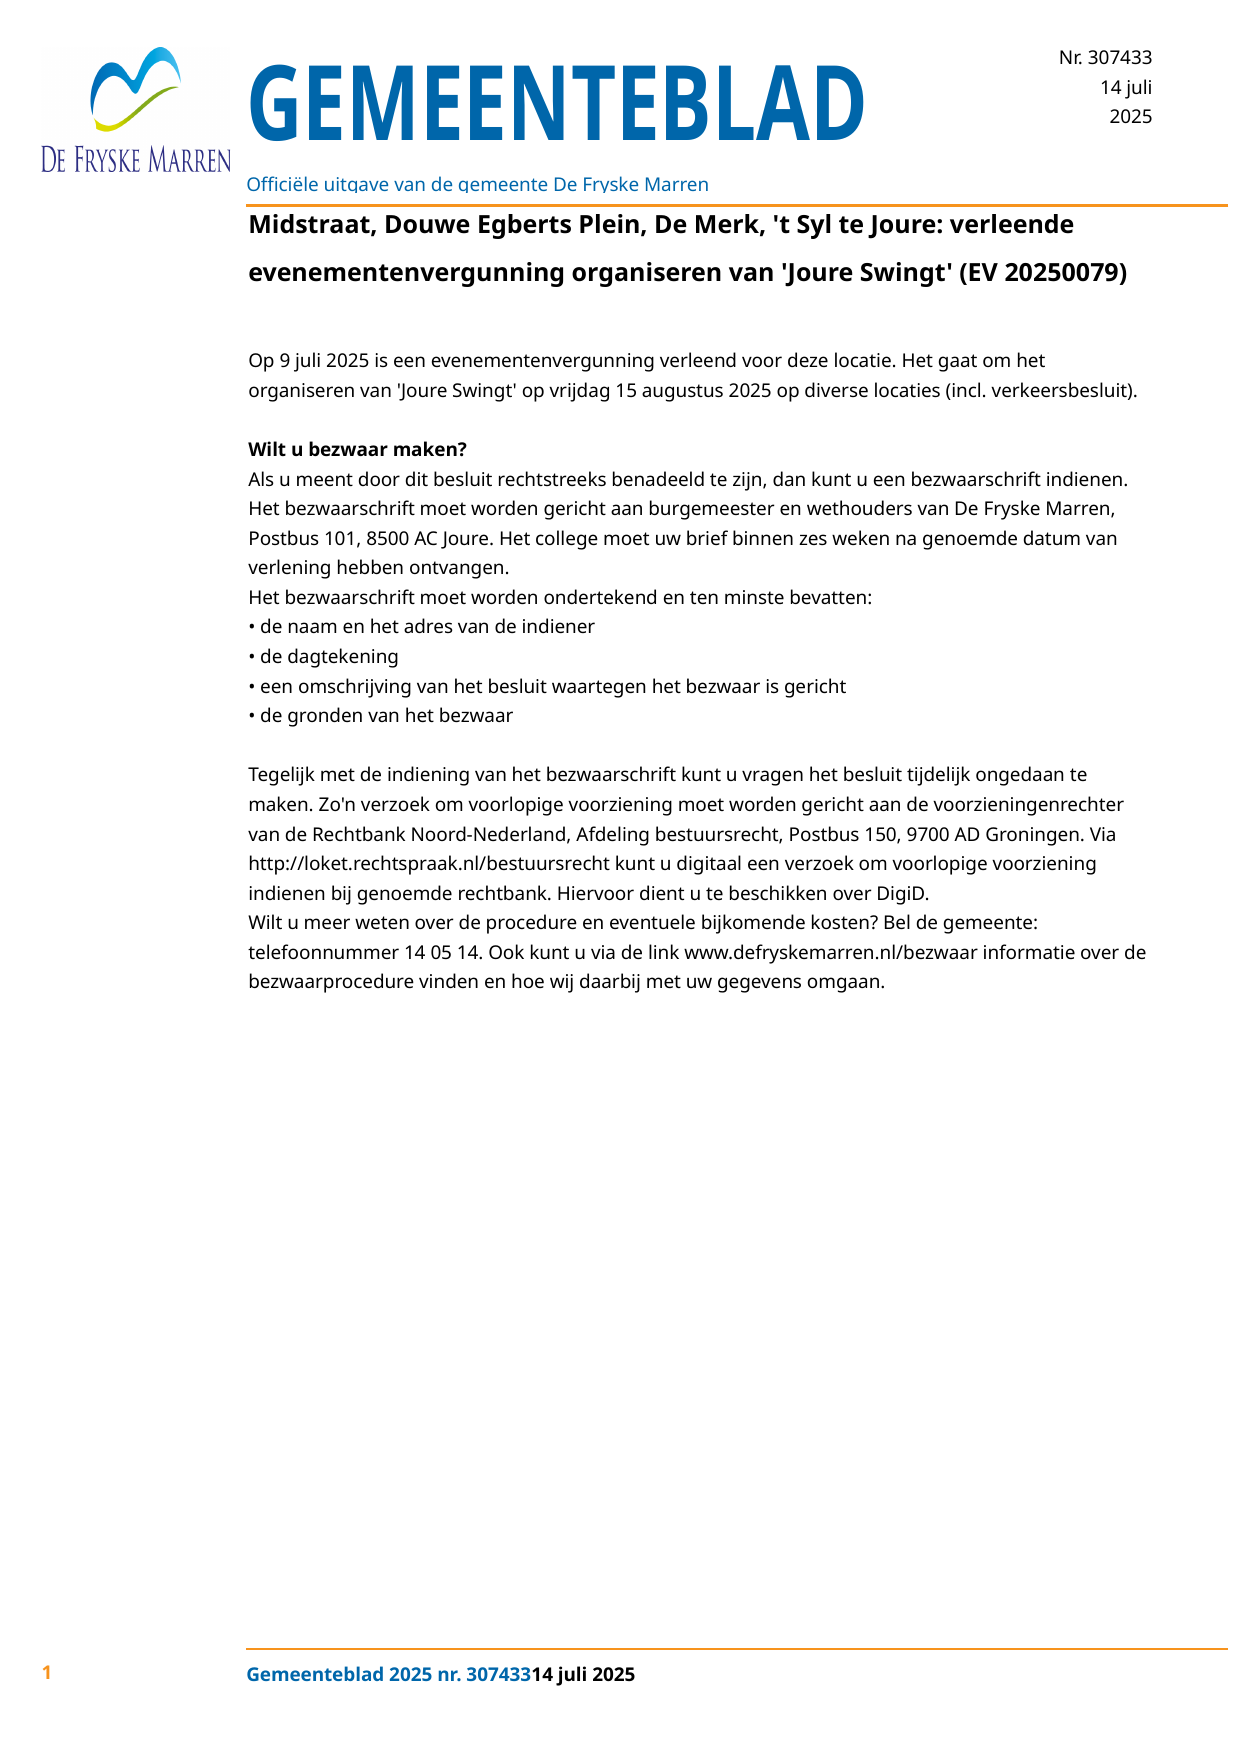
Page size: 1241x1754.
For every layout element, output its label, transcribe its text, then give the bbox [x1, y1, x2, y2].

picture [41, 47, 231, 172]
text • de dagtekening [248, 643, 1152, 669]
text • de naam en het adres van de indiener [248, 614, 1152, 639]
text Tegelijk met de indiening van het bezwaarschrift kunt u vragen het besluit tijdelijk ongedaan te maken. Zo'n verzoek om voorlopige voorziening moet worden gericht aan de voorzieningenrechter van de Rechtbank Noord-Nederland, Afdeling bestuursrecht, Postbus 150, 9700 AD Groningen. Via http://loket.rechtspraak.nl/bestuursrecht kunt u digitaal een verzoek om voorlopige voorziening indienen bij genoemde rechtbank. Hiervoor dient u te beschikken over DigiD. [248, 762, 1152, 906]
text • de gronden van het bezwaar [248, 702, 1152, 728]
text Als u meent door dit besluit rechtstreeks benadeeld te zijn, dan kunt u een bezwaarschrift indienen. Het bezwaarschrift moet worden gericht aan burgemeester en wethouders van De Fryske Marren, Postbus 101, 8500 AC Joure. Het college moet uw brief binnen zes weken na genoemde datum van verlening hebben ontvangen. [248, 466, 1152, 580]
text Midstraat, Douwe Egberts Plein, De Merk, 't Syl te Joure: verleende evenementenvergunning organiseren van 'Joure Swingt' (EV 20250079) [248, 207, 1152, 288]
text Op 9 juli 2025 is een evenementenvergunning verleend voor deze locatie. Het gaat om het organiseren van 'Joure Swingt' op vrijdag 15 augustus 2025 op diverse locaties (incl. verkeersbesluit). [248, 347, 1152, 403]
text Het bezwaarschrift moet worden ondertekend en ten minste bevatten: [248, 584, 1152, 610]
text • een omschrijving van het besluit waartegen het bezwaar is gericht [248, 673, 1152, 699]
text Wilt u meer weten over de procedure en eventuele bijkomende kosten? Bel de gemeente: telefoonnummer 14 05 14. Ook kunt u via de link www.defryskemarren.nl/bezwaar informatie over de bezwaarprocedure vinden en hoe wij daarbij met uw gegevens omgaan. [248, 909, 1152, 994]
text Wilt u bezwaar maken? [248, 436, 1152, 462]
